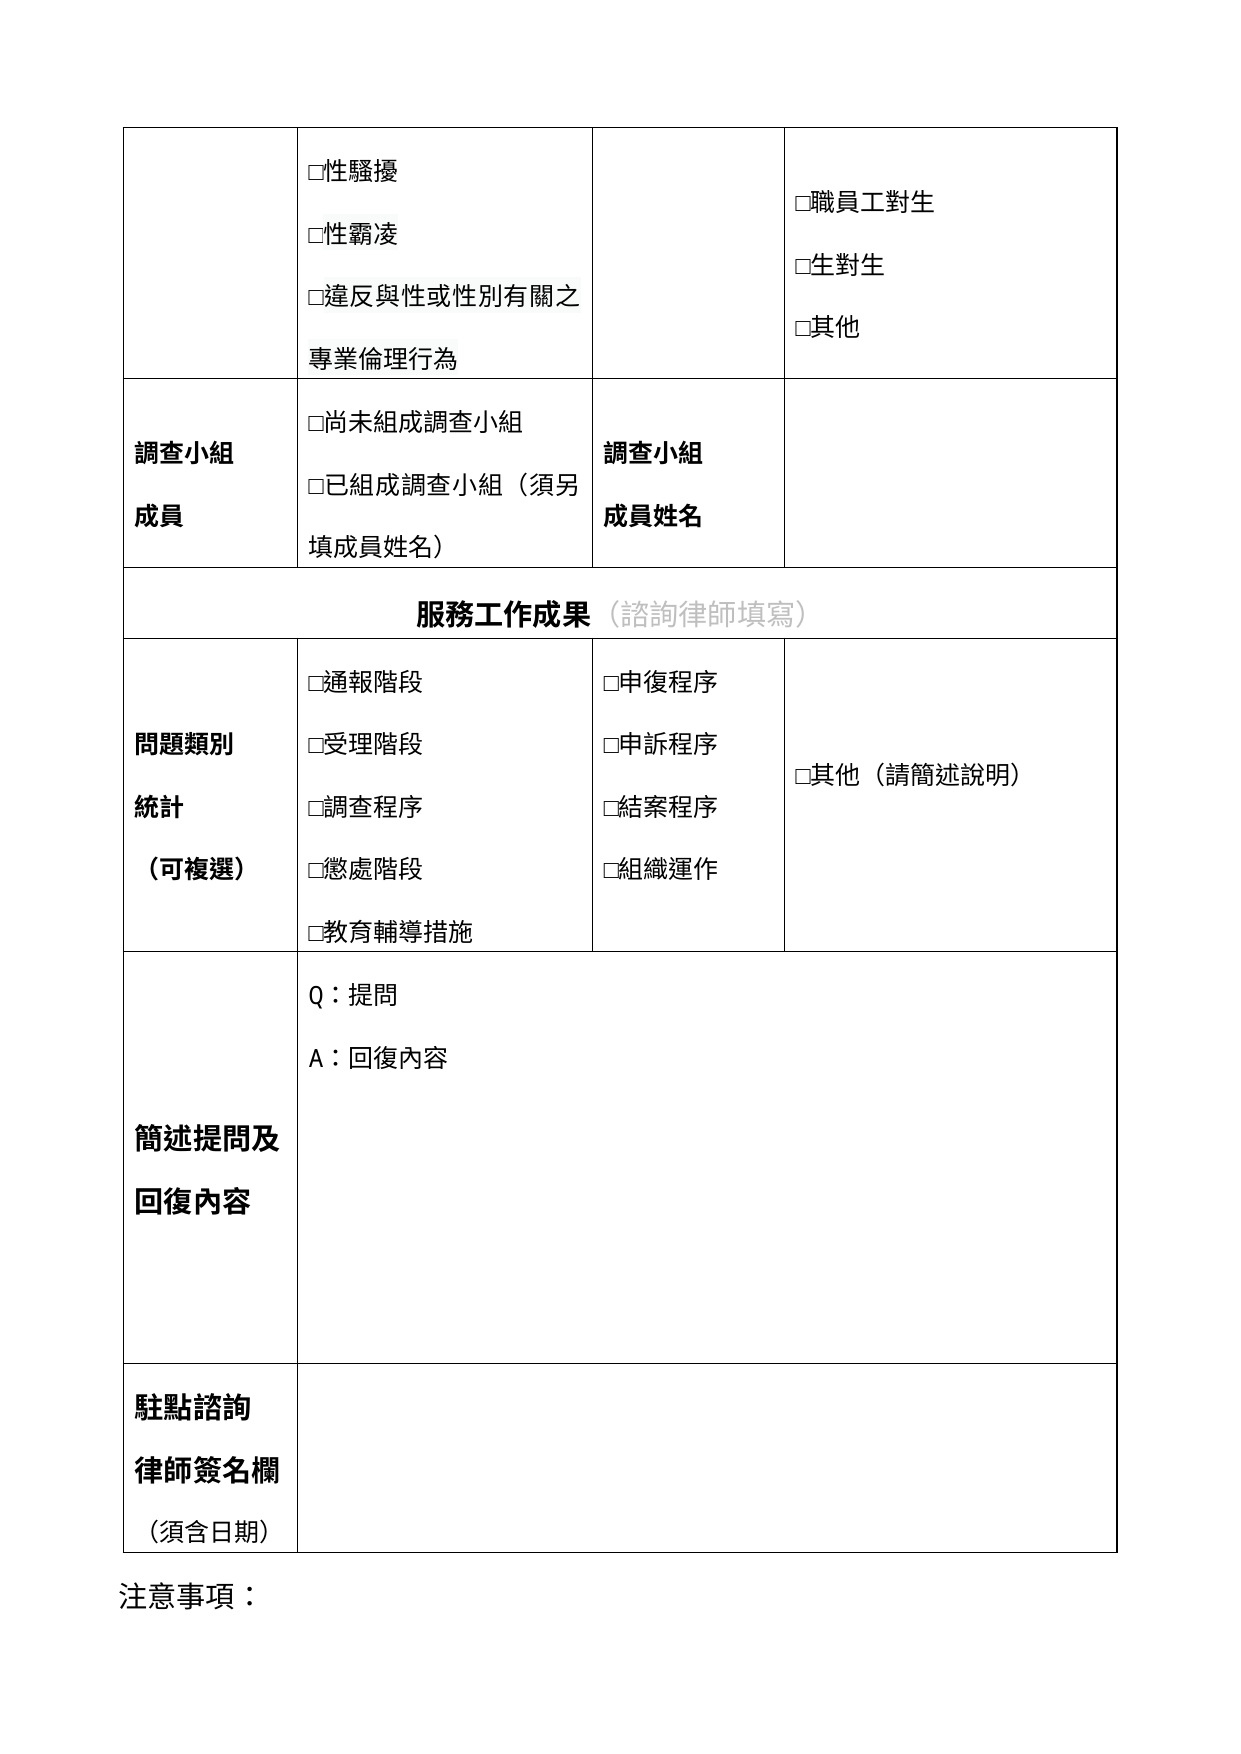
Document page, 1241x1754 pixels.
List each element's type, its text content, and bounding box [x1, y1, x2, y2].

table_cell □尚未組成調查小組 □已組成調查小組（須另填成員姓名） [298, 379, 592, 567]
table_cell 調查小組 成員 [124, 379, 297, 567]
table_cell 問題類別 統計 （可複選） [124, 639, 297, 951]
table_cell Q：提問 A：回復內容 [298, 952, 1116, 1363]
table_cell □申復程序 □申訴程序 □結案程序 □組織運作 [593, 639, 784, 951]
table_cell 駐點諮詢 律師簽名欄 （須含日期） [124, 1364, 297, 1552]
table_cell 服務工作成果（諮詢律師填寫） [124, 568, 1116, 637]
table_cell [124, 128, 297, 378]
text 注意事項： [118, 1553, 1122, 1616]
table_cell □其他（請簡述說明） [785, 639, 1116, 951]
table_cell 調查小組 成員姓名 [593, 379, 784, 567]
table_cell 簡述提問及 回復內容 [124, 952, 297, 1363]
table_cell [298, 1364, 1116, 1552]
table_cell □性騷擾 □性霸凌 □違反與性或性別有關之專業倫理行為 [298, 128, 592, 378]
table_cell □通報階段 □受理階段 □調查程序 □懲處階段 □教育輔導措施 [298, 639, 592, 951]
table_cell [593, 128, 784, 378]
table_cell □職員工對生 □生對生 □其他 [785, 128, 1116, 378]
table_cell [785, 379, 1116, 567]
